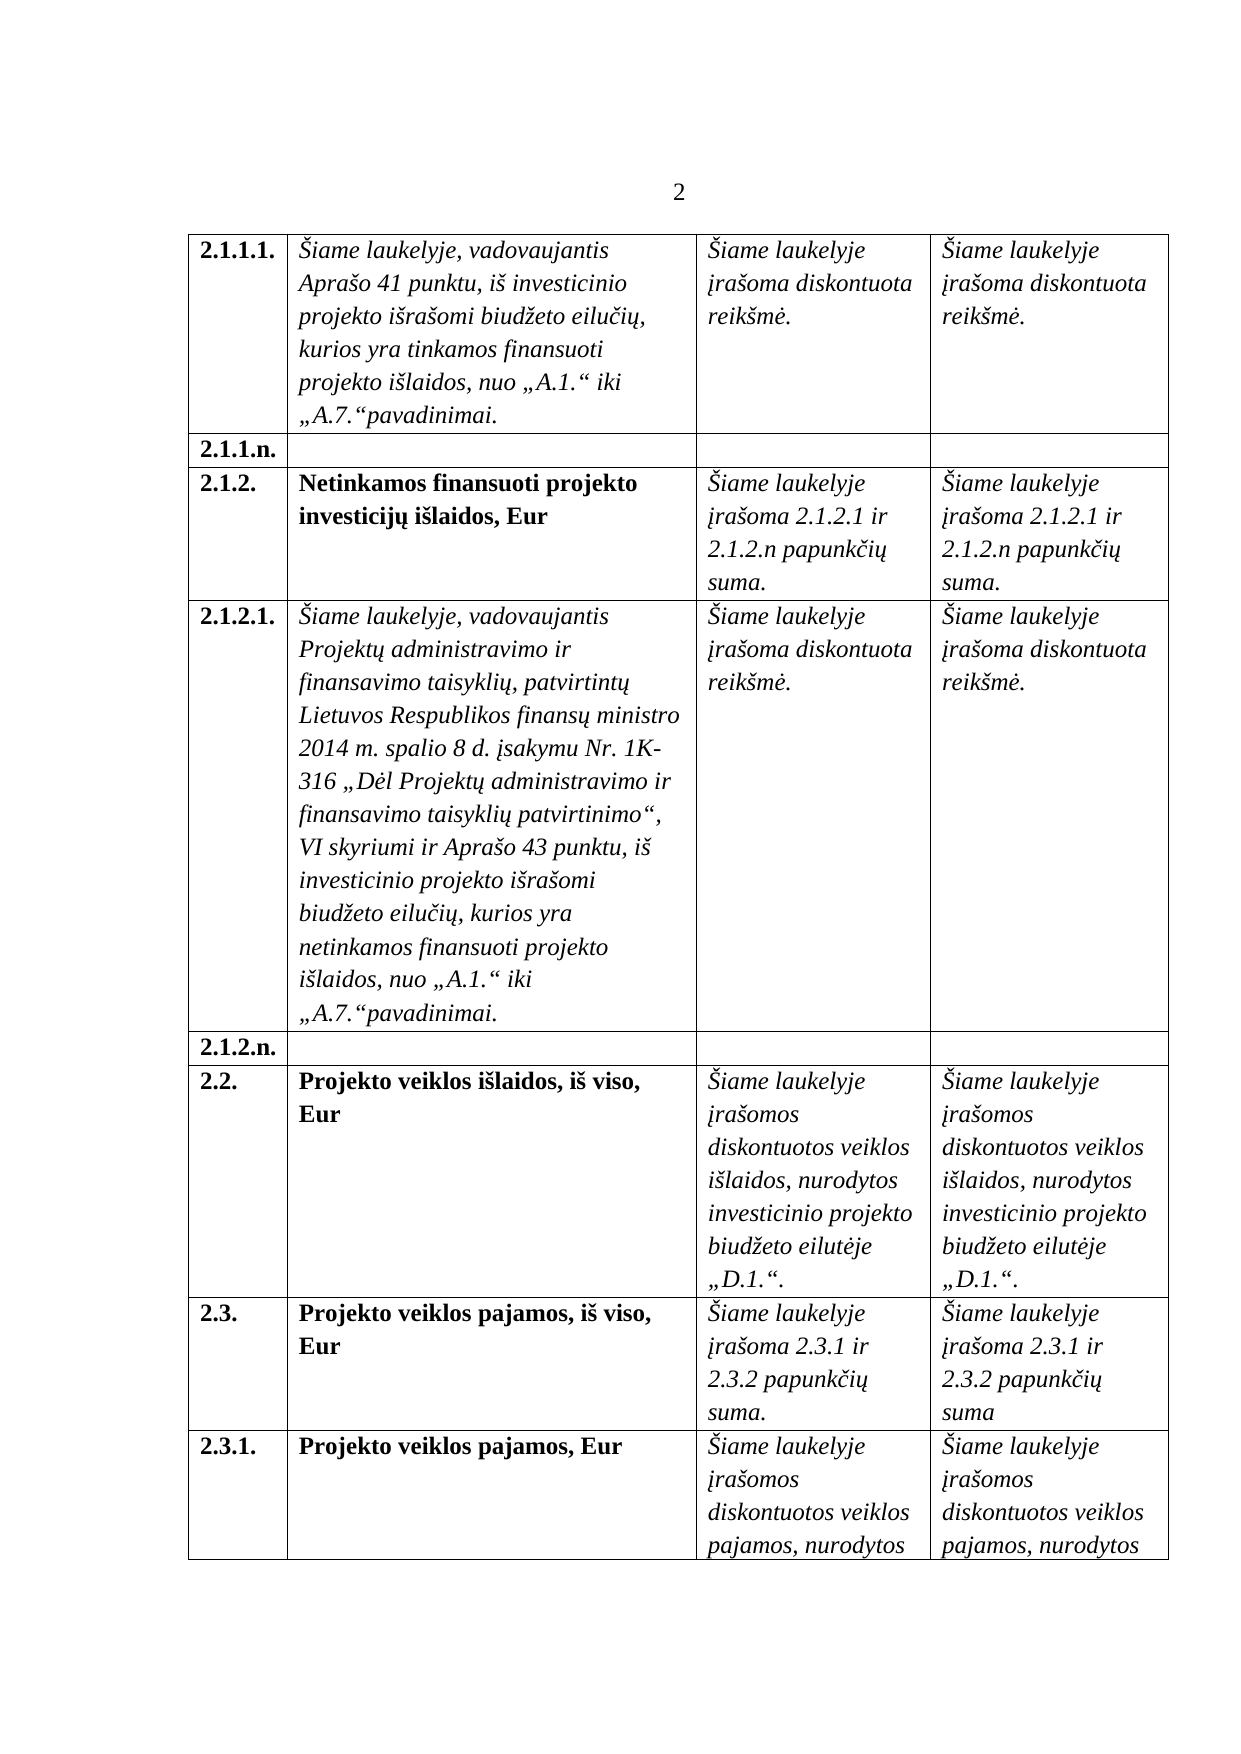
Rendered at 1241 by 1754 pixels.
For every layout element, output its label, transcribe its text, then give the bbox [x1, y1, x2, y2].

table_cell 2.3.1. [189, 1431, 287, 1559]
table_cell [288, 1032, 696, 1065]
table_cell Šiame laukelyje įrašoma 2.3.1 ir 2.3.2 papunkčių suma [931, 1298, 1168, 1430]
table_cell 2.1.1.1. [189, 235, 287, 433]
table_cell Šiame laukelyje įrašoma diskontuota reikšmė. [697, 235, 930, 433]
table_cell Šiame laukelyje, vadovaujantis Projektų administravimo ir finansavimo taisyklių, patvirtintų Lietuvos Respublikos finansų ministro 2014 m. spalio 8 d. įsakymu Nr. 1K-316 „Dėl Projektų administravimo ir finansavimo taisyklių patvirtinimo“, VI skyriumi ir Aprašo 43 punktu, iš investicinio projekto išrašomi biudžeto eilučių, kurios yra netinkamos finansuoti projekto išlaidos, nuo „A.1.“ iki „A.7.“pavadinimai. [288, 601, 696, 1031]
table_cell 2.1.2.1. [189, 601, 287, 1031]
table_cell Projekto veiklos pajamos, Eur [288, 1431, 696, 1559]
table_cell 2.1.2.n. [189, 1032, 287, 1065]
table_cell Šiame laukelyje įrašoma 2.3.1 ir 2.3.2 papunkčių suma. [697, 1298, 930, 1430]
table_cell 2.1.1.n. [189, 434, 287, 467]
table_cell Projekto veiklos išlaidos, iš viso, Eur [288, 1066, 696, 1297]
table_cell [697, 1032, 930, 1065]
table_cell [931, 1032, 1168, 1065]
table_cell Šiame laukelyje įrašomos diskontuotos veiklos pajamos, nurodytos [697, 1431, 930, 1559]
table_cell Šiame laukelyje įrašomos diskontuotos veiklos pajamos, nurodytos [931, 1431, 1168, 1559]
table_cell [288, 434, 696, 467]
table_cell Šiame laukelyje įrašoma diskontuota reikšmė. [697, 601, 930, 1031]
table_cell Šiame laukelyje įrašoma diskontuota reikšmė. [931, 235, 1168, 433]
table_cell 2.1.2. [189, 468, 287, 600]
table_cell [931, 434, 1168, 467]
table_cell 2.3. [189, 1298, 287, 1430]
table_cell Šiame laukelyje, vadovaujantis Aprašo 41 punktu, iš investicinio projekto išrašomi biudžeto eilučių, kurios yra tinkamos finansuoti projekto išlaidos, nuo „A.1.“ iki „A.7.“pavadinimai. [288, 235, 696, 433]
table_cell [697, 434, 930, 467]
table_cell Šiame laukelyje įrašoma 2.1.2.1 ir 2.1.2.n papunkčių suma. [931, 468, 1168, 600]
table_cell 2.2. [189, 1066, 287, 1297]
table_cell Šiame laukelyje įrašomos diskontuotos veiklos išlaidos, nurodytos investicinio projekto biudžeto eilutėje „D.1.“. [931, 1066, 1168, 1297]
table_cell Šiame laukelyje įrašoma 2.1.2.1 ir 2.1.2.n papunkčių suma. [697, 468, 930, 600]
table_cell Netinkamos finansuoti projekto investicijų išlaidos, Eur [288, 468, 696, 600]
table_cell Šiame laukelyje įrašoma diskontuota reikšmė. [931, 601, 1168, 1031]
table_cell Šiame laukelyje įrašomos diskontuotos veiklos išlaidos, nurodytos investicinio projekto biudžeto eilutėje „D.1.“. [697, 1066, 930, 1297]
table_cell Projekto veiklos pajamos, iš viso, Eur [288, 1298, 696, 1430]
